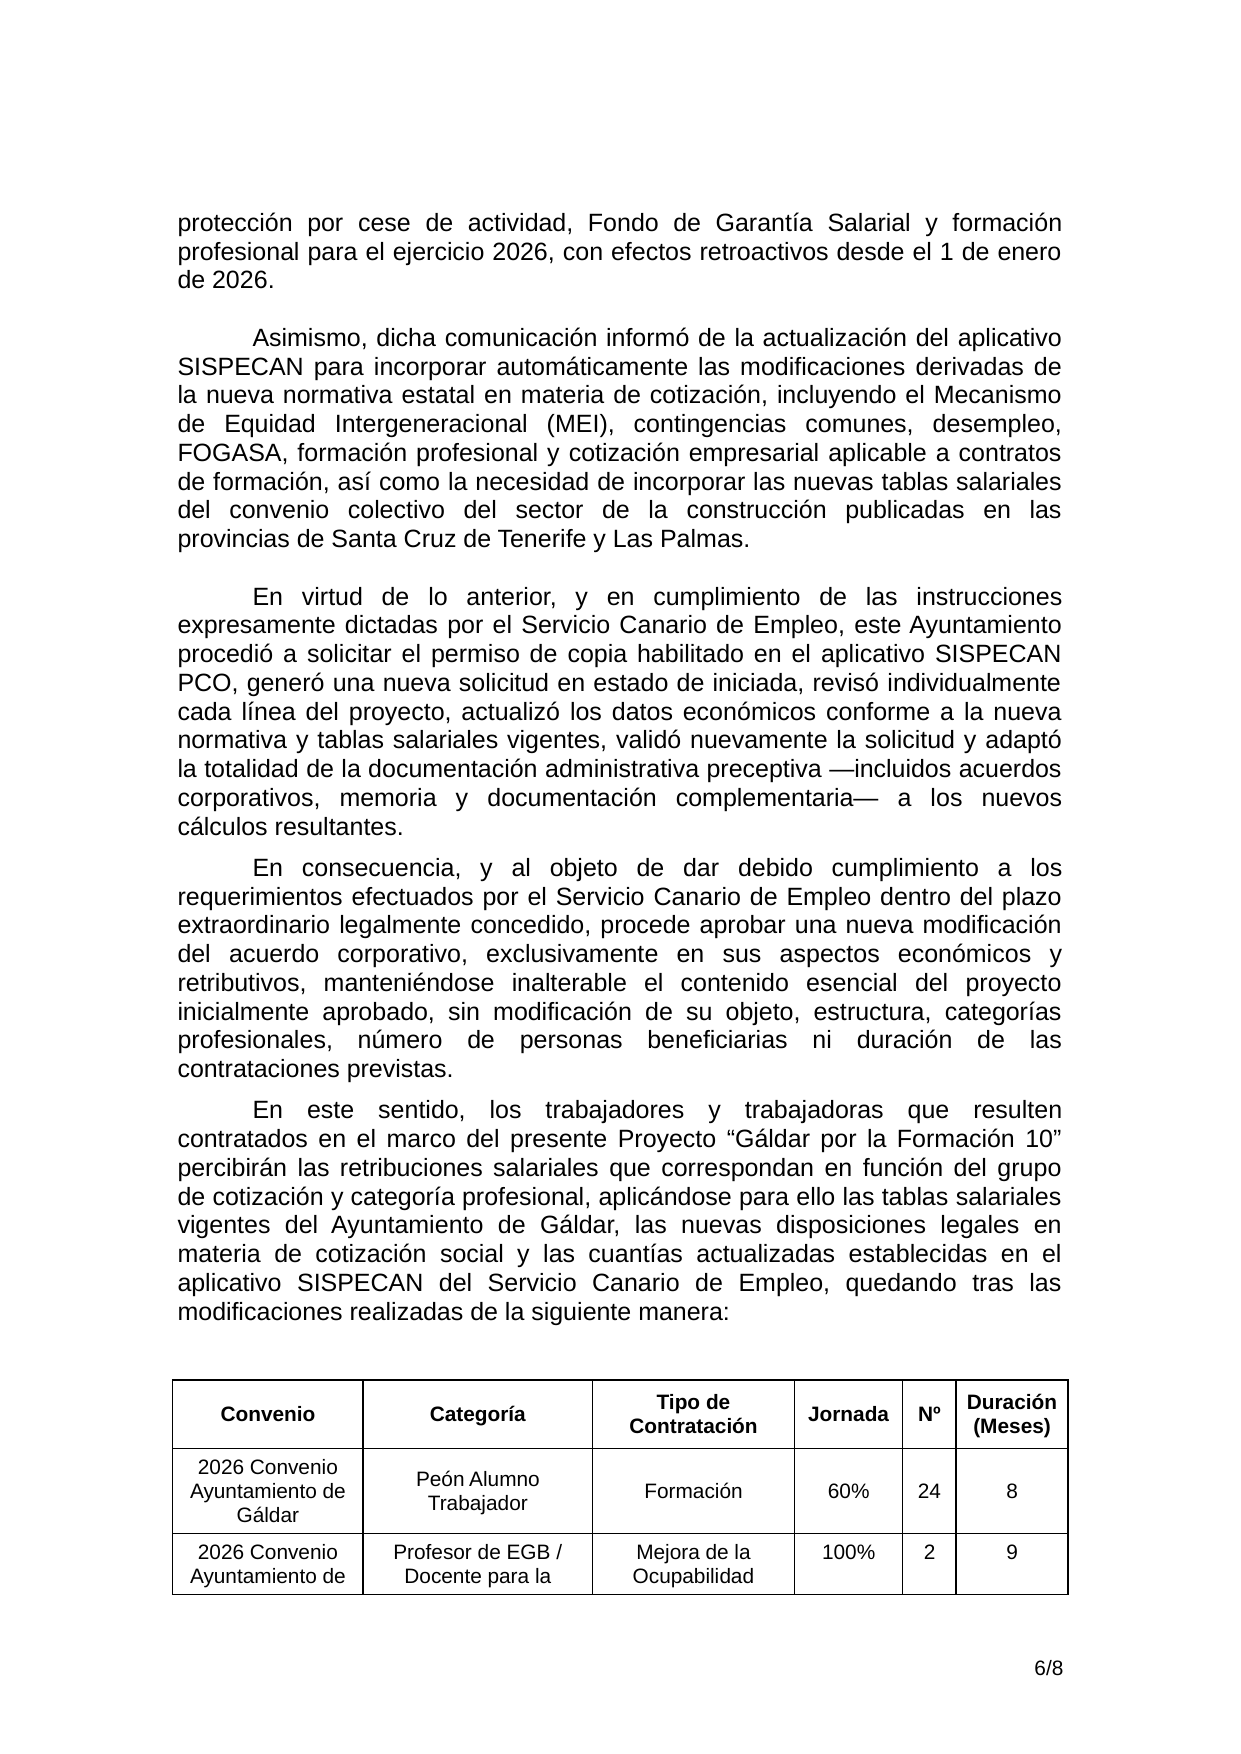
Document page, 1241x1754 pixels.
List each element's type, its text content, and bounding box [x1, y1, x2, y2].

table_header Tipo de Contratación [593, 1381, 794, 1448]
table_cell 2 [903, 1534, 955, 1593]
table_header Categoría [364, 1381, 592, 1448]
table_cell Peón Alumno Trabajador [364, 1449, 592, 1533]
table_cell 9 [957, 1534, 1067, 1593]
table_cell 2026 Convenio Ayuntamiento de [173, 1534, 362, 1593]
table_cell Mejora de la Ocupabilidad [593, 1534, 794, 1593]
text En este sentido, los trabajadores y trabajadoras que resulten contratados en el marco del presente Proyecto “Gáldar por la Formación 10” percibirán las retribuciones salariales que correspondan en función del grupo de cotización y categoría profesional, aplicándose para ello las tablas salariales vigentes del Ayuntamiento de Gáldar, las nuevas disposiciones legales en materia de cotización social y las cuantías actualizadas establecidas en el aplicativo SISPECAN del Servicio Canario de Empleo, quedando tras las modificaciones realizadas de la siguiente manera: [177, 1095, 1063, 1325]
table_header Duración (Meses) [957, 1381, 1067, 1448]
table_cell 100% [795, 1534, 902, 1593]
table_cell 8 [957, 1449, 1067, 1533]
text protección por cese de actividad, Fondo de Garantía Salarial y formación profesional para el ejercicio 2026, con efectos retroactivos desde el 1 de enero de 2026. [177, 208, 1063, 294]
table_header Convenio [173, 1381, 362, 1448]
text Asimismo, dicha comunicación informó de la actualización del aplicativo SISPECAN para incorporar automáticamente las modificaciones derivadas de la nueva normativa estatal en materia de cotización, incluyendo el Mecanismo de Equidad Intergeneracional (MEI), contingencias comunes, desempleo, FOGASA, formación profesional y cotización empresarial aplicable a contratos de formación, así como la necesidad de incorporar las nuevas tablas salariales del convenio colectivo del sector de la construcción publicadas en las provincias de Santa Cruz de Tenerife y Las Palmas. [177, 323, 1063, 553]
table_header Jornada [795, 1381, 902, 1448]
table_cell 2026 Convenio Ayuntamiento de Gáldar [173, 1449, 362, 1533]
table_cell 60% [795, 1449, 902, 1533]
table_header Nº [903, 1381, 955, 1448]
text En virtud de lo anterior, y en cumplimiento de las instrucciones expresamente dictadas por el Servicio Canario de Empleo, este Ayuntamiento procedió a solicitar el permiso de copia habilitado en el aplicativo SISPECAN PCO, generó una nueva solicitud en estado de iniciada, revisó individualmente cada línea del proyecto, actualizó los datos económicos conforme a la nueva normativa y tablas salariales vigentes, validó nuevamente la solicitud y adaptó la totalidad de la documentación administrativa preceptiva —incluidos acuerdos corporativos, memoria y documentación complementaria— a los nuevos cálculos resultantes. [177, 582, 1063, 840]
table_cell Profesor de EGB / Docente para la [364, 1534, 592, 1593]
table_cell 24 [903, 1449, 955, 1533]
table_cell Formación [593, 1449, 794, 1533]
text En consecuencia, y al objeto de dar debido cumplimiento a los requerimientos efectuados por el Servicio Canario de Empleo dentro del plazo extraordinario legalmente concedido, procede aprobar una nueva modificación del acuerdo corporativo, exclusivamente en sus aspectos económicos y retributivos, manteniéndose inalterable el contenido esencial del proyecto inicialmente aprobado, sin modificación de su objeto, estructura, categorías profesionales, número de personas beneficiarias ni duración de las contrataciones previstas. [177, 853, 1063, 1083]
